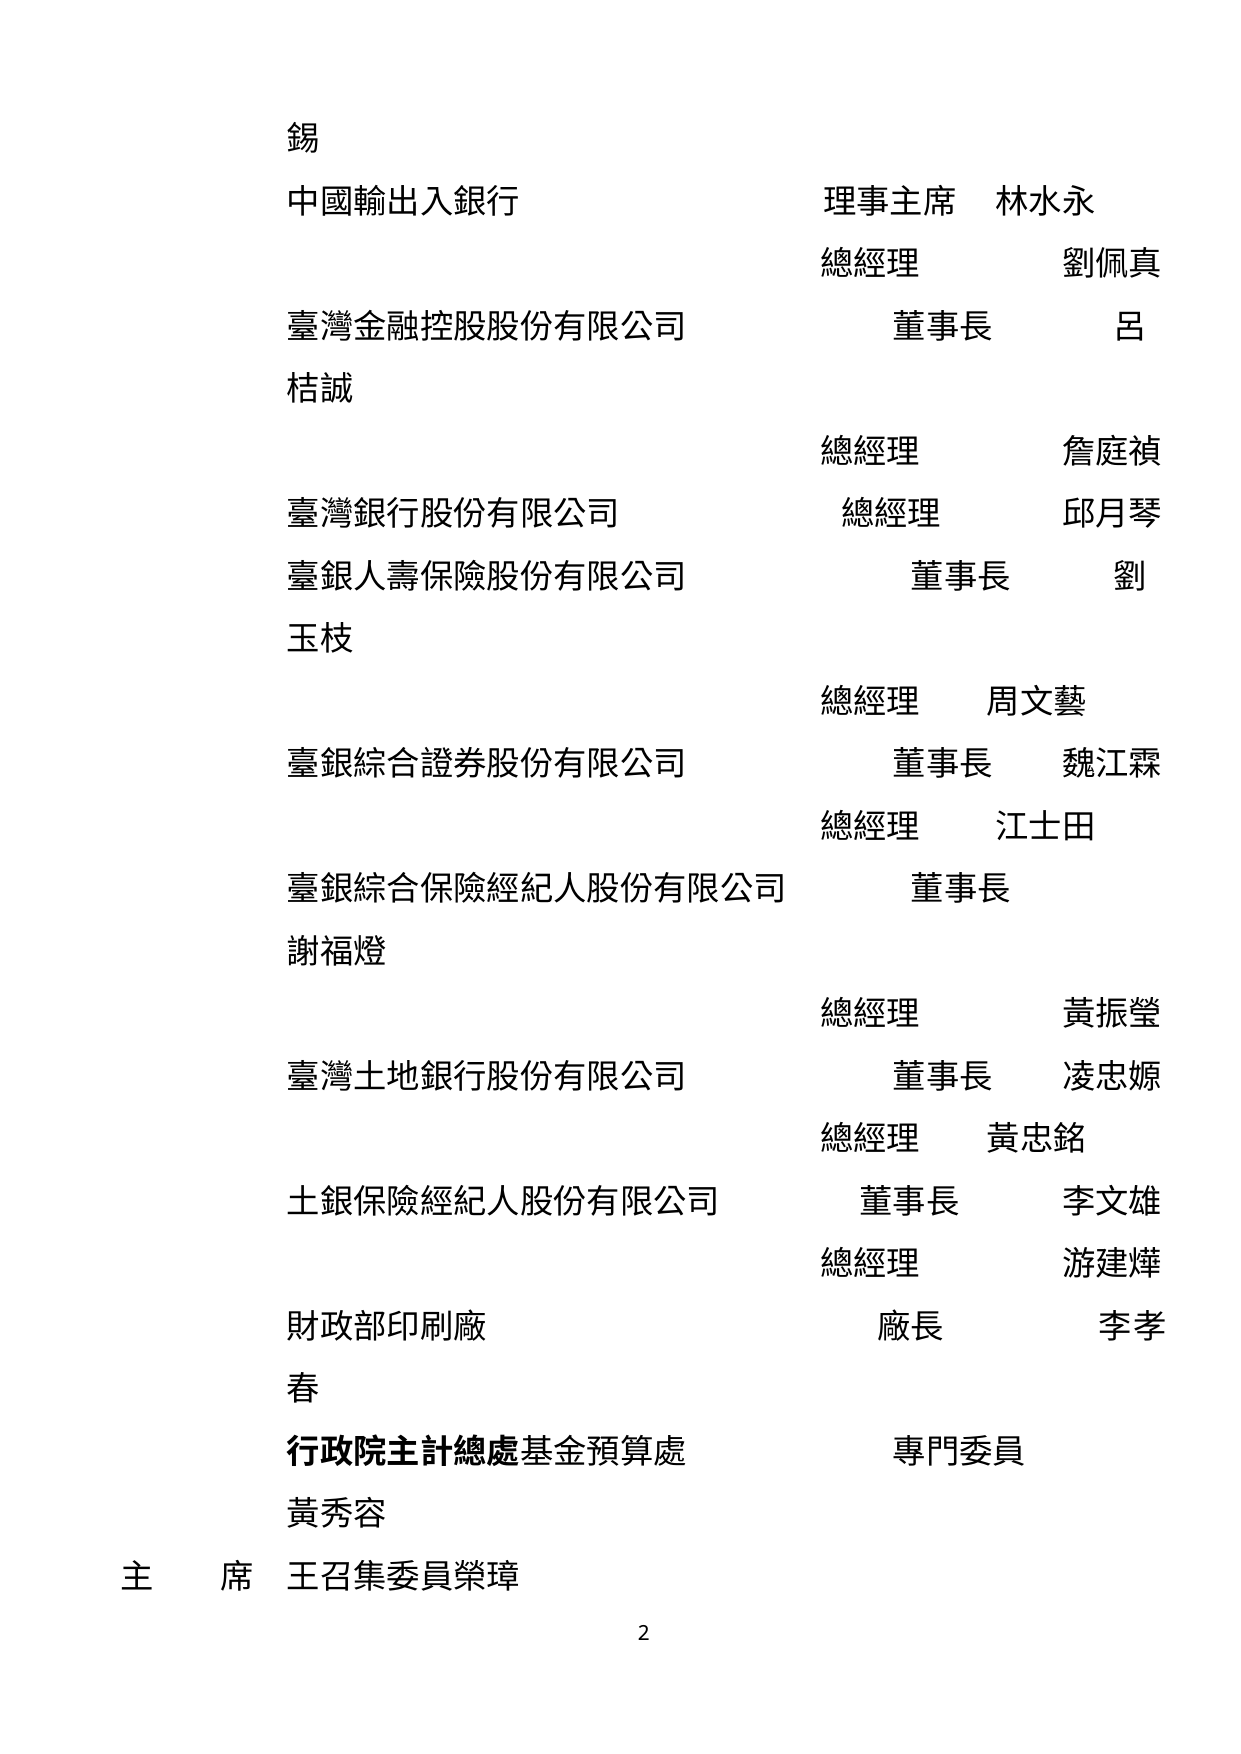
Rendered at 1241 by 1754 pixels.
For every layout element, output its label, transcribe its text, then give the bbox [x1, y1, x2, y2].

text 總經理 周文藝 [120, 657, 1167, 719]
text 主 席 王召集委員榮璋 [120, 1532, 1167, 1594]
text 臺銀綜合保險經紀人股份有限公司 董事長 謝福燈 [120, 844, 1167, 969]
text 臺灣金融控股股份有限公司 董事長 呂桔誠 [120, 282, 1167, 407]
text 總經理 游建燁 [120, 1219, 1167, 1282]
text 錫 [120, 94, 1167, 157]
text 總經理 劉佩真 [120, 219, 1167, 282]
text 土銀保險經紀人股份有限公司 董事長 李文雄 [120, 1157, 1167, 1219]
text 總經理 江士田 [120, 782, 1167, 844]
text 臺灣銀行股份有限公司 總經理 邱月琴 [120, 469, 1167, 532]
text 總經理 黃振瑩 [120, 969, 1167, 1032]
text 總經理 詹庭禎 [120, 407, 1167, 469]
text 中國輸出入銀行 理事主席 林水永 [120, 157, 1167, 219]
text 財政部印刷廠 廠長 李孝春 [120, 1282, 1167, 1407]
text 總經理 黃忠銘 [120, 1094, 1167, 1157]
text 行政院主計總處基金預算處 專門委員 黃秀容 [120, 1407, 1167, 1532]
text 臺灣土地銀行股份有限公司 董事長 凌忠嫄 [120, 1032, 1167, 1094]
text 臺銀綜合證券股份有限公司 董事長 魏江霖 [120, 719, 1167, 782]
text 臺銀人壽保險股份有限公司 董事長 劉玉枝 [120, 532, 1167, 657]
